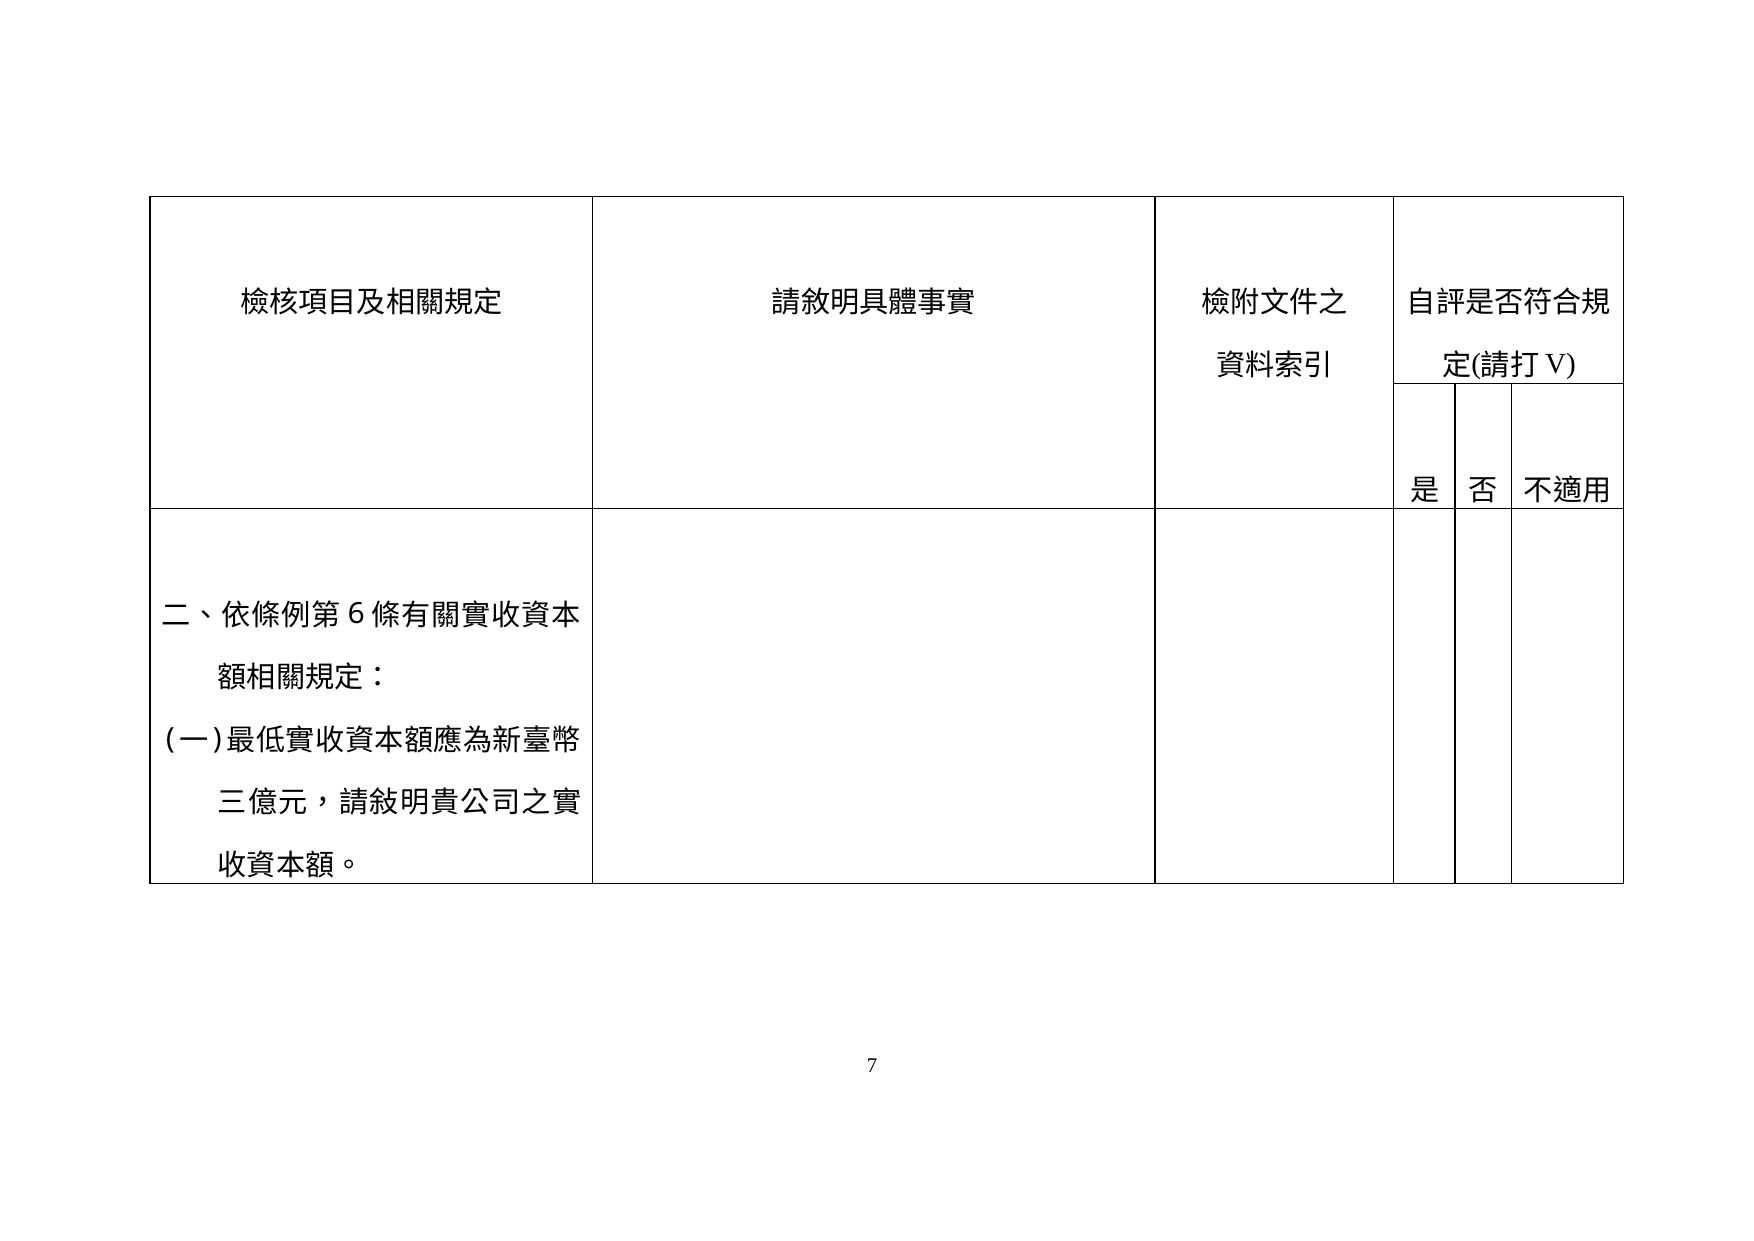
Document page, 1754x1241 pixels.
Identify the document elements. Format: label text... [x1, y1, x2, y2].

table_cell [1456, 509, 1511, 883]
table_cell [1394, 509, 1454, 883]
table_cell 否 [1456, 384, 1511, 508]
table_header 請敘明具體事實 [593, 197, 1154, 508]
table_cell [1156, 509, 1393, 883]
table_cell 二、依條例第6條有關實收資本額相關規定： (一)最低實收資本額應為新臺幣三億元，請敍明貴公司之實收資本額。 [151, 509, 592, 883]
table_cell 不適用 [1512, 384, 1623, 508]
table_header 自評是否符合規定(請打V) [1394, 197, 1623, 383]
table_cell [593, 509, 1154, 883]
table_cell 是 [1394, 384, 1454, 508]
table_header 檢附文件之 資料索引 [1156, 197, 1393, 508]
table_header 檢核項目及相關規定 [151, 197, 592, 508]
table_cell [1512, 509, 1623, 883]
